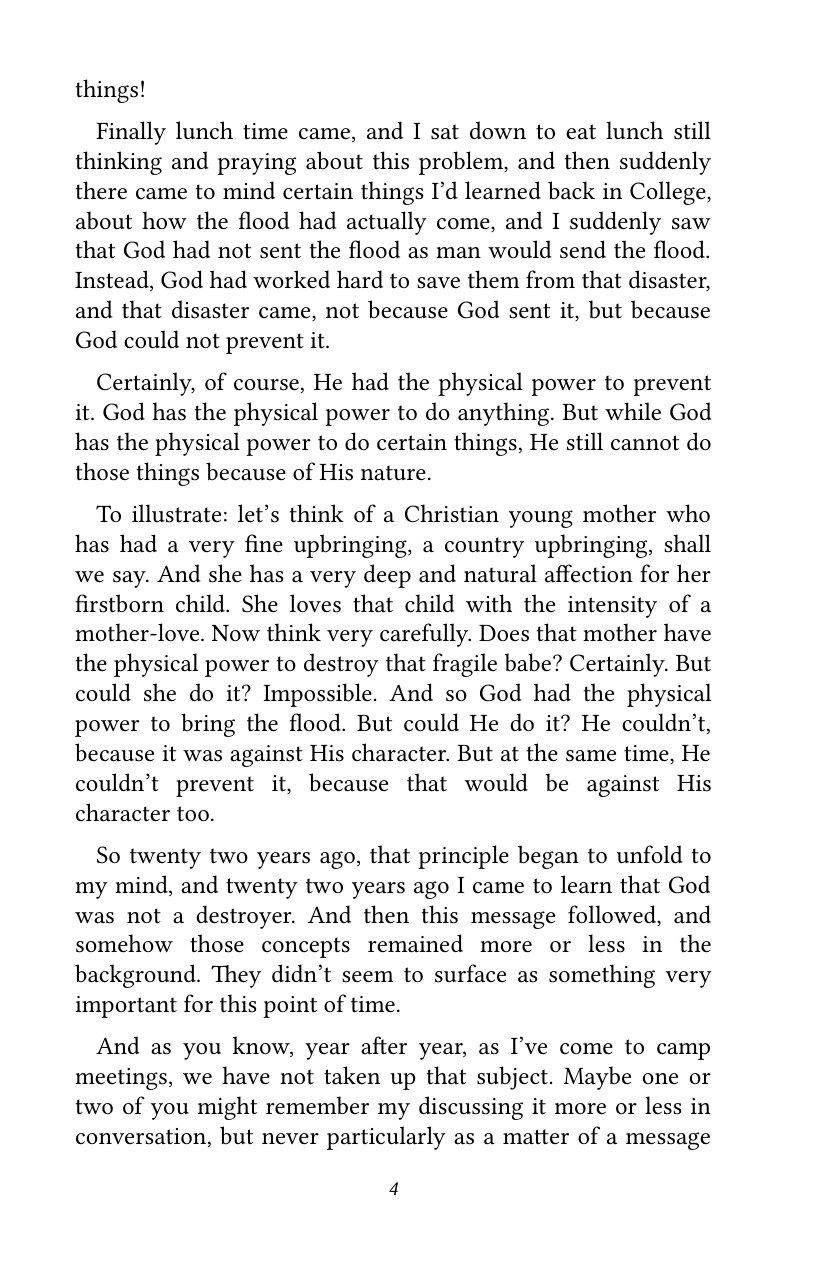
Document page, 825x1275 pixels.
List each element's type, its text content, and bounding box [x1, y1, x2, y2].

text things! [75, 75, 712, 103]
text To illustrate: let’s think of a Christian young mother who has had a very fine upbringing, a country upbringing, shall we say. And she has a very deep and natural affection for her firstborn child. She loves that child with the intensity of a mother-love. Now think very carefully. Does that mother have the physical power to destroy that fragile babe? Certainly. But could she do it? Impossible. And so God had the physical power to bring the flood. But could He do it? He couldn’t, because it was against His character. But at the same time, He couldn’t prevent it, because that would be against His character too. [75, 500, 712, 827]
text Certainly, of course, He had the physical power to prevent it. God has the physical power to do anything. But while God has the physical power to do certain things, He still cannot do those things because of His nature. [75, 368, 712, 486]
text And as you know, year after year, as I’ve come to camp meetings, we have not taken up that subject. Maybe one or two of you might remember my discussing it more or less in conversation, but never particularly as a matter of a message [75, 1032, 712, 1151]
text Finally lunch time came, and I sat down to eat lunch still thinking and praying about this problem, and then suddenly there came to mind certain things I’d learned back in College, about how the flood had actually come, and I suddenly saw that God had not sent the flood as man would send the flood. Instead, God had worked hard to save them from that disaster, and that disaster came, not because God sent it, but because God could not prevent it. [75, 117, 712, 355]
text So twenty two years ago, that principle began to unfold to my mind, and twenty two years ago I came to learn that God was not a destroyer. And then this message followed, and somehow those concepts remained more or less in the background. They didn’t seem to surface as something very important for this point of time. [75, 841, 712, 1019]
